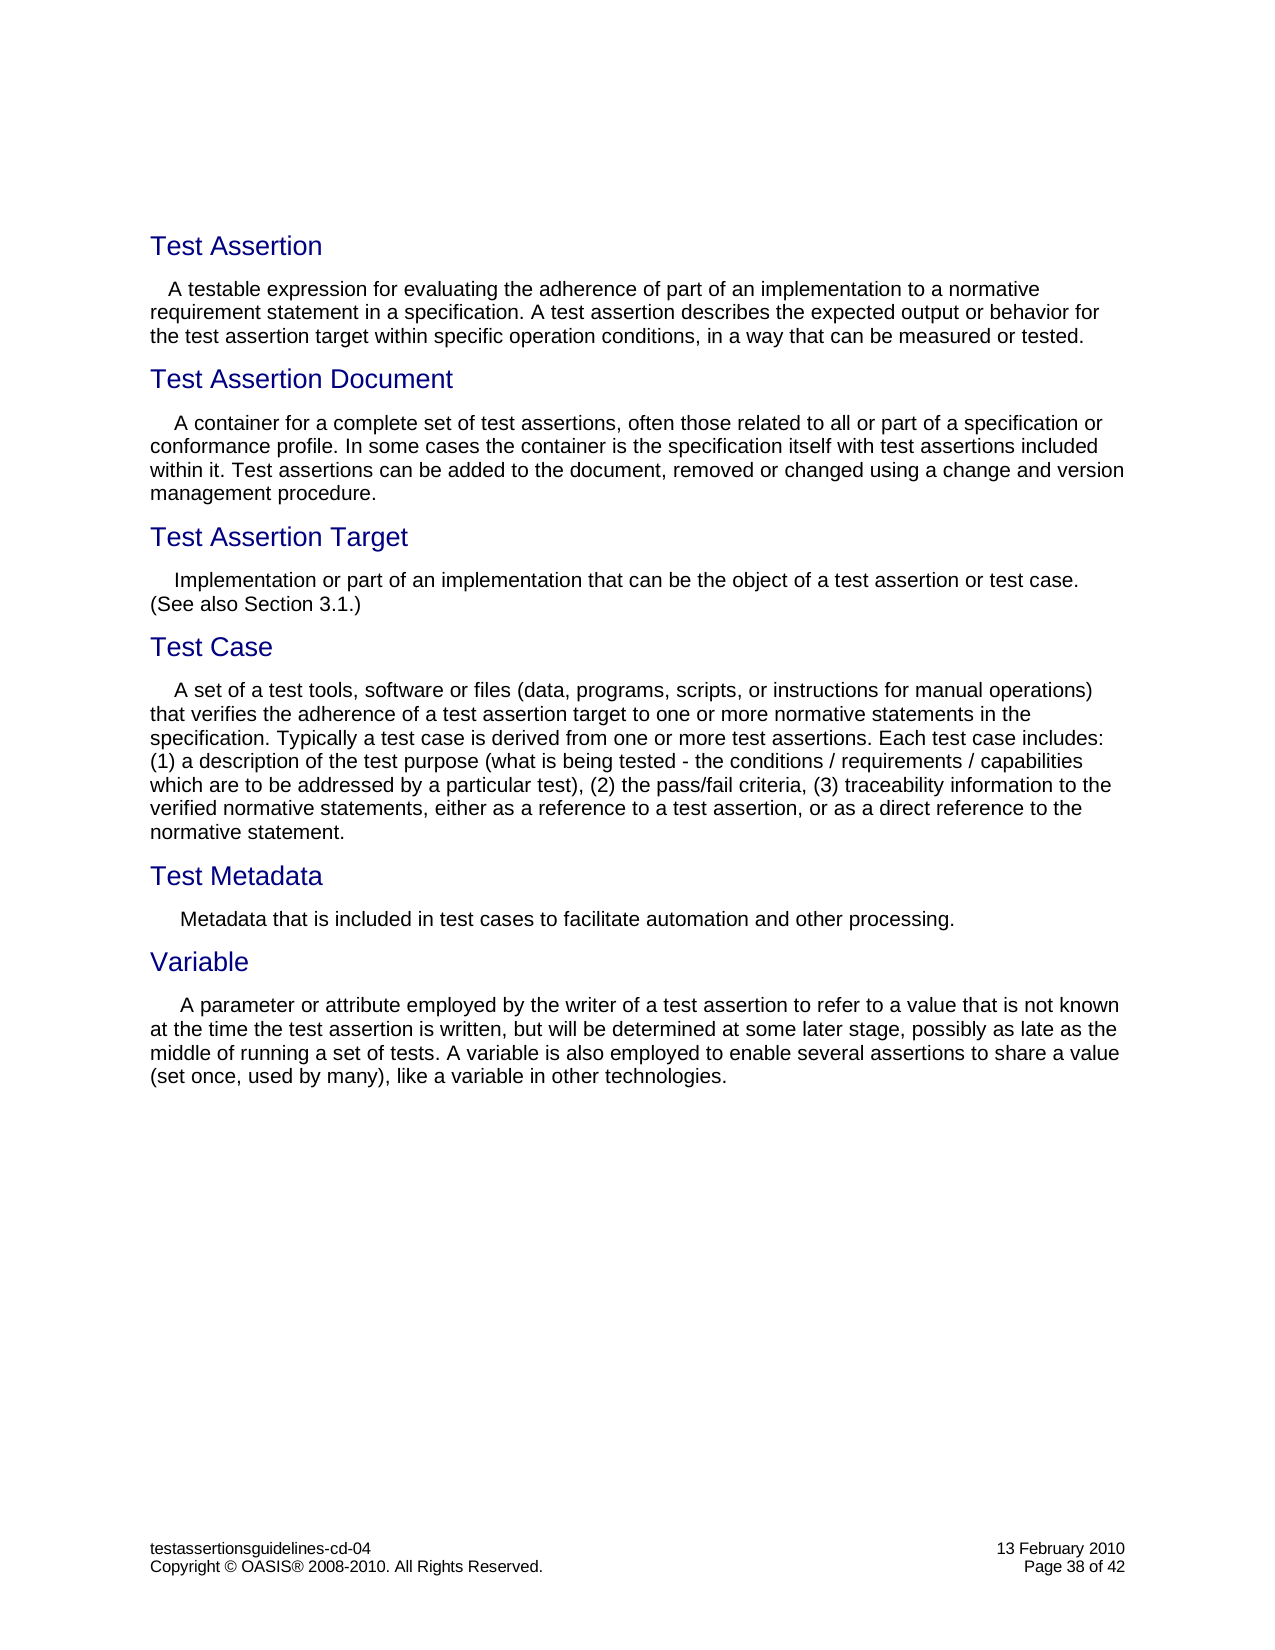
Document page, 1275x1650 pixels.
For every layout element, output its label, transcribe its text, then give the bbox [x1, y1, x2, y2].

text A set of a test tools, software or files (data, programs, scripts, or instructions for manual operations) that verifies the adherence of a test assertion target to one or more normative statements in the specification. Typically a test case is derived from one or more test assertions. Each test case includes: (1) a description of the test purpose (what is being tested - the conditions / requirements / capabilities which are to be addressed by a particular test), (2) the pass/fail criteria, (3) traceability information to the verified normative statements, either as a reference to a test assertion, or as a direct reference to the normative statement. [150, 679, 1125, 844]
text Implementation or part of an implementation that can be the object of a test assertion or test case. (See also Section 3.1.) [150, 568, 1125, 616]
text Test Case [150, 632, 1125, 662]
text Test Metadata [150, 860, 1125, 890]
text A container for a complete set of test assertions, often those related to all or part of a specification or conformance profile. In some cases the container is the specification itself with test assertions included within it. Test assertions can be added to the document, removed or changed using a change and version management procedure. [150, 411, 1125, 505]
text A parameter or attribute employed by the writer of a test assertion to refer to a value that is not known at the time the test assertion is written, but will be determined at some later stage, possibly as late as the middle of running a set of tests. A variable is also employed to enable several assertions to share a value (set once, used by many), like a variable in other technologies. [150, 994, 1125, 1088]
text Test Assertion [150, 230, 1125, 260]
text Metadata that is included in test cases to facilitate automation and other processing. [150, 907, 1125, 931]
text Test Assertion Target [150, 522, 1125, 552]
text Test Assertion Document [150, 364, 1125, 394]
text A testable expression for evaluating the adherence of part of an implementation to a normative requirement statement in a specification. A test assertion describes the expected output or behavior for the test assertion target within specific operation conditions, in a way that can be measured or tested. [150, 277, 1125, 348]
text Variable [150, 947, 1125, 977]
